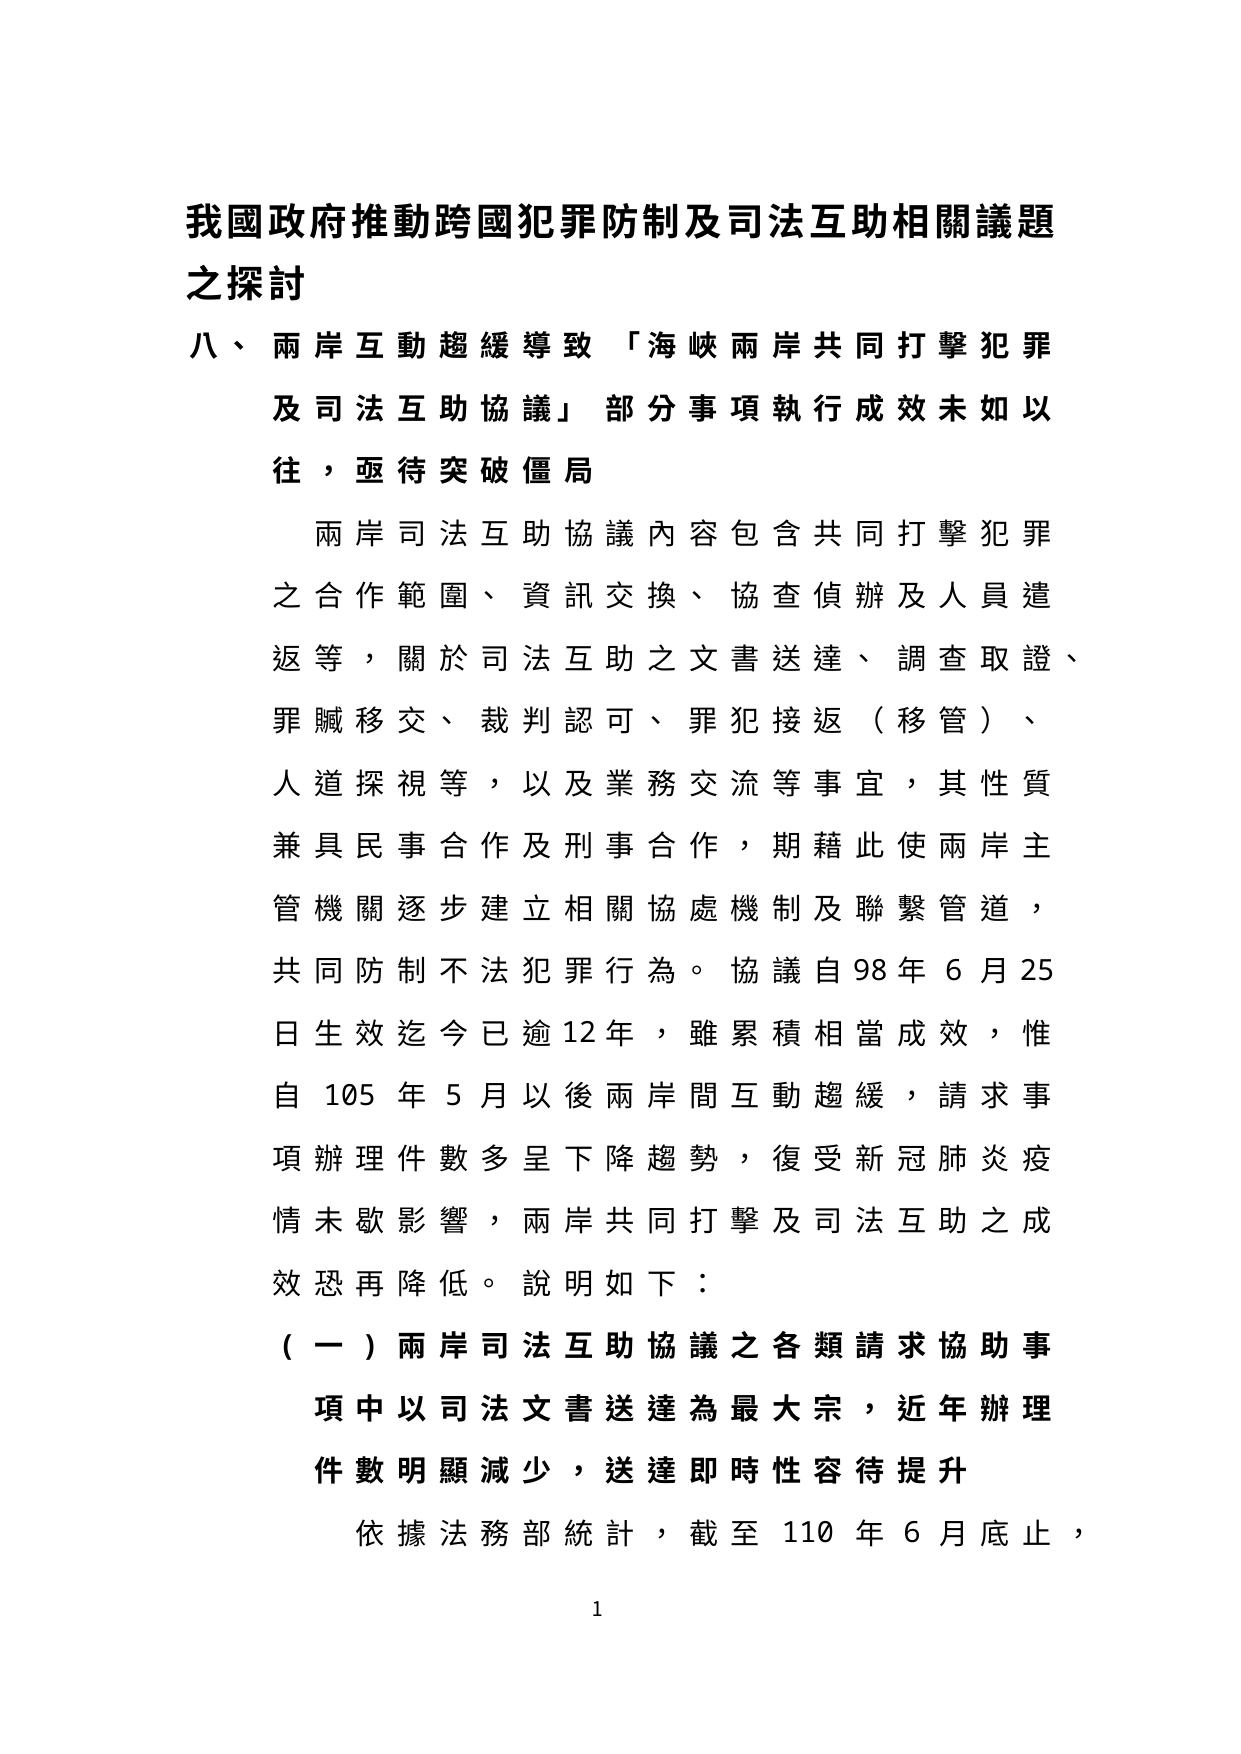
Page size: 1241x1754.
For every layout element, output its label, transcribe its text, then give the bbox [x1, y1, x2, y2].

text 兩岸司法互助協議內容包含共同打擊犯罪之合作範圍、資訊交換、協查偵辦及人員遣返等，關於司法互助之文書送達、調查取證、罪贓移交、裁判認可、罪犯接返（移管）、人道探視等，以及業務交流等事宜，其性質兼具民事合作及刑事合作，期藉此使兩岸主管機關逐步建立相關協處機制及聯繫管道，共同防制不法犯罪行為。協議自98年6月25日生效迄今已逾12年，雖累積相當成效，惟自105年5月以後兩岸間互動趨緩，請求事項辦理件數多呈下降趨勢，復受新冠肺炎疫情未歇影響，兩岸共同打擊及司法互助之成效恐再降低。說明如下： [242, 490, 1058, 1302]
text 八、兩岸互動趨緩導致「海峽兩岸共同打擊犯罪及司法互助協議」部分事項執行成效未如以往，亟待突破僵局 [183, 302, 1058, 490]
text (一)兩岸司法互助協議之各類請求協助事項中以司法文書送達為最大宗，近年辦理件數明顯減少，送達即時性容待提升 [242, 1302, 1058, 1490]
text 依據法務部統計，截至110年6月底止，兩岸請求司法互助案件已逾13萬161件，完成11萬2,081件，具有相當成效，包括取得證言、提供書證、物證、確定關係人所在、身分、勘驗、鑑定、檢查、訪視及調查等，對於訴訟案件之進行及民眾權益之保障頗有助益。揆諸法務部定期公布之兩岸司法互助協議成效簡表(詳表3-8-1)，各類請求協助事項中以司法文書送達為最大宗，截至110年4月底止，我方累計請求7萬990件，而陸方累計請求2萬5,100件，我方請求件數約為陸方之2.83倍，兩岸請求協助之案數落差甚大；另陸方完成件數為6萬2,346件，完成率為87.82%，我方完成件數為2萬3,849件，完成率為95.02%，我方完成率較陸方佳。進一步觀察近年司法文書送達情形(詳表3-8-2)，自105年度起我方請求數量均呈下降趨勢，105年度請求件數尚有5,990件，至109年度僅請求2,987件，降幅高達5成。另法務部表示，文書送達業務雖已穩定執行多年，惟送達時程平均須時3個月，難以即時因應偵辦進度。是以，為避免影響辦案時程，送達時程實有提升之必要，以符合即時有效之需求。 [271, 1490, 1058, 1552]
text 我國政府推動跨國犯罪防制及司法互助相關議題之探討 [183, 177, 1058, 302]
